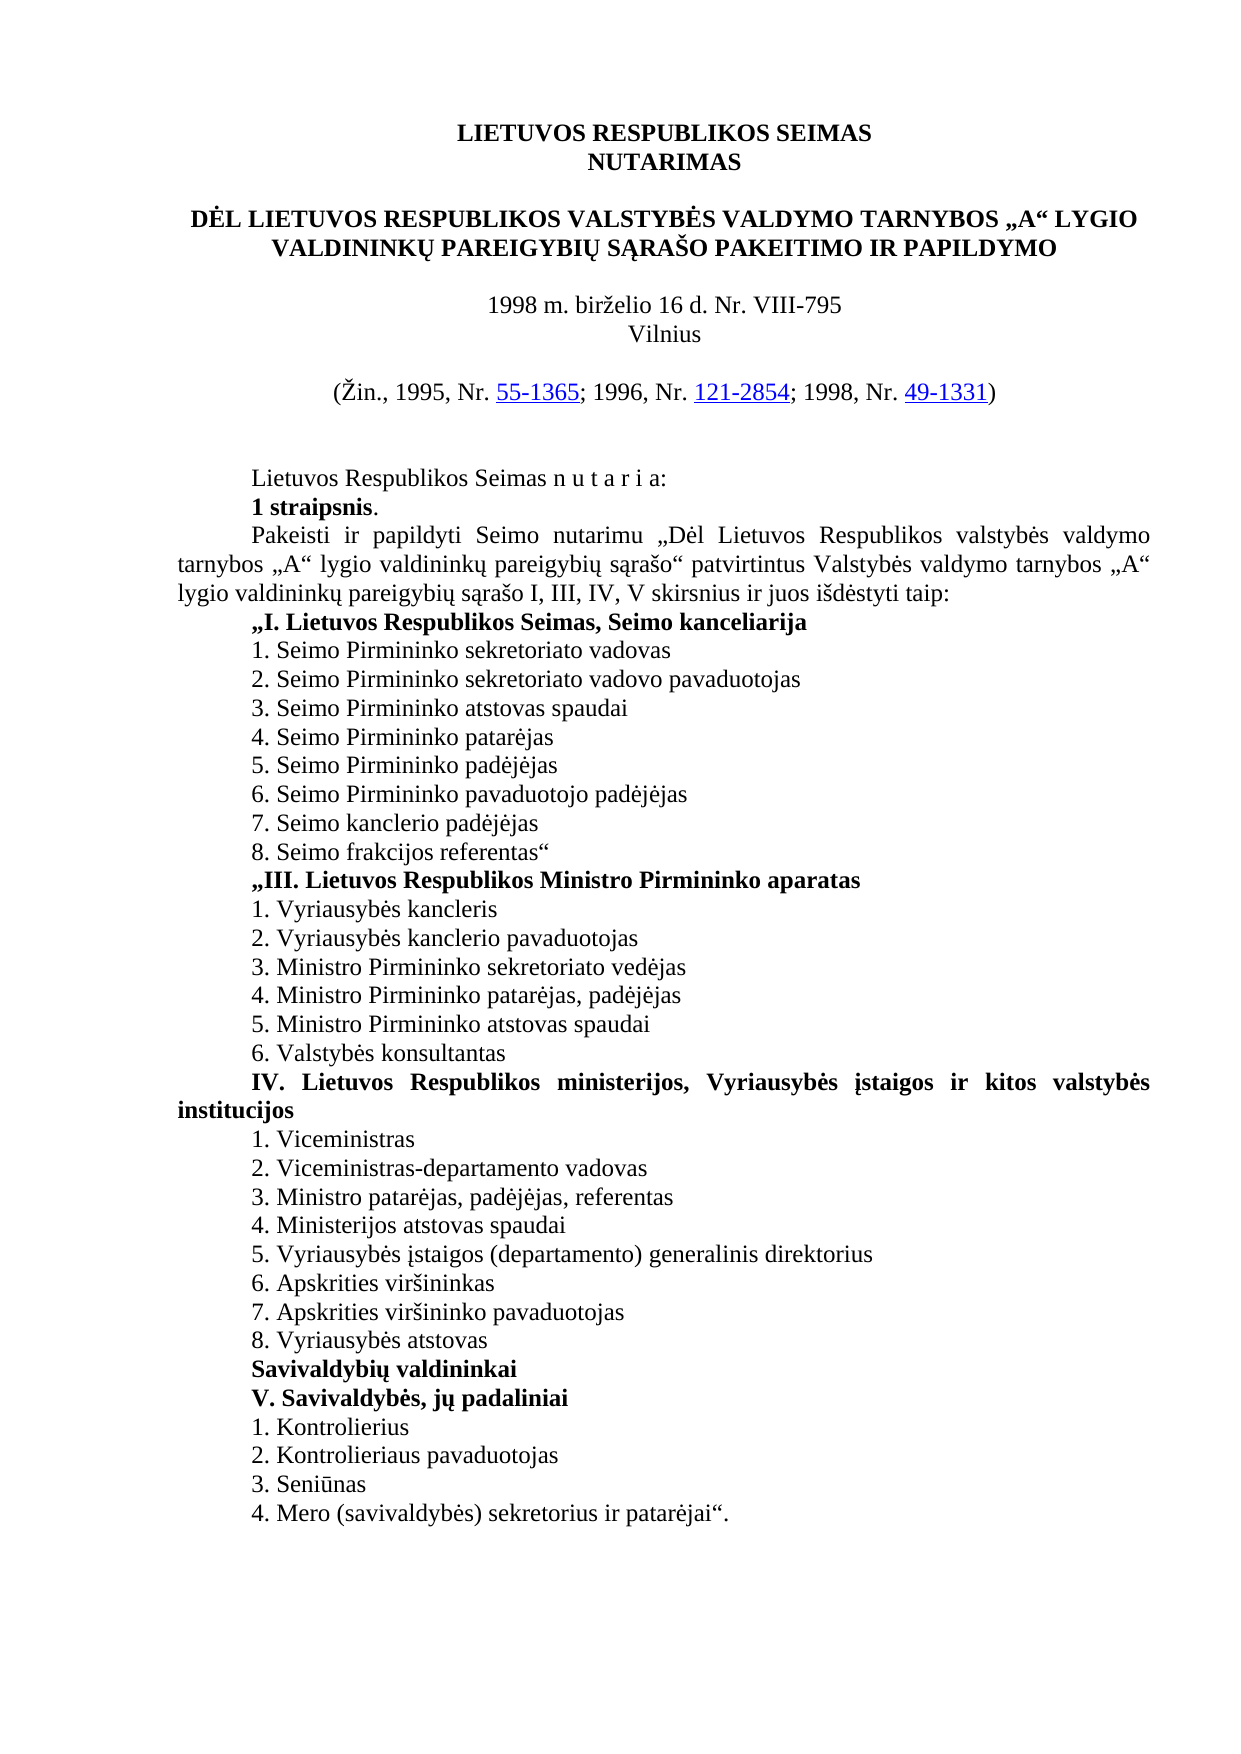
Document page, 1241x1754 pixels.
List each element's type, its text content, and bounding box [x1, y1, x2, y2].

text 8. Vyriausybės atstovas [177, 1326, 1152, 1354]
text DĖL LIETUVOS RESPUBLIKOS VALSTYBĖS VALDYMO TARNYBOS „A“ LYGIO VALDININKŲ PAREIGYBIŲ SĄRAŠO PAKEITIMO IR PAPILDYMO [177, 204, 1152, 262]
text 5. Vyriausybės įstaigos (departamento) generalinis direktorius [177, 1239, 1152, 1268]
text 1. Vyriausybės kancleris [177, 894, 1152, 923]
text 2. Seimo Pirmininko sekretoriato vadovo pavaduotojas [177, 664, 1152, 693]
text 2. Viceministras-departamento vadovas [177, 1153, 1152, 1182]
text NUTARIMAS [177, 147, 1152, 176]
text LIETUVOS RESPUBLIKOS SEIMAS [177, 118, 1152, 147]
text 3. Ministro Pirmininko sekretoriato vedėjas [177, 952, 1152, 981]
text 3. Ministro patarėjas, padėjėjas, referentas [177, 1182, 1152, 1211]
text Vilnius [177, 319, 1152, 348]
text 4. Ministro Pirmininko patarėjas, padėjėjas [177, 981, 1152, 1009]
text 5. Seimo Pirmininko padėjėjas [177, 751, 1152, 779]
text V. Savivaldybės, jų padaliniai [177, 1383, 1152, 1412]
text (Žin., 1995, Nr. 55-1365; 1996, Nr. 121-2854; 1998, Nr. 49-1331) [177, 377, 1152, 406]
text 7. Apskrities viršininko pavaduotojas [177, 1297, 1152, 1326]
text „I. Lietuvos Respublikos Seimas, Seimo kanceliarija [177, 607, 1152, 636]
text Lietuvos Respublikos Seimas nutaria: [177, 463, 1152, 492]
text 4. Seimo Pirmininko patarėjas [177, 722, 1152, 751]
text IV. Lietuvos Respublikos ministerijos, Vyriausybės įstaigos ir kitos valstybės institucijos [177, 1067, 1152, 1124]
text Savivaldybių valdininkai [177, 1354, 1152, 1383]
text 1998 m. birželio 16 d. Nr. VIII-795 [177, 291, 1152, 319]
text Pakeisti ir papildyti Seimo nutarimu „Dėl Lietuvos Respublikos valstybės valdymo tarnybos „A“ lygio valdininkų pareigybių sąrašo“ patvirtintus Valstybės valdymo tarnybos „A“ lygio valdininkų pareigybių sąrašo I, III, IV, V skirsnius ir juos išdėstyti taip: [177, 521, 1152, 607]
text 2. Kontrolieriaus pavaduotojas [177, 1441, 1152, 1469]
text 6. Seimo Pirmininko pavaduotojo padėjėjas [177, 779, 1152, 808]
text „III. Lietuvos Respublikos Ministro Pirmininko aparatas [177, 866, 1152, 894]
text 1. Viceministras [177, 1124, 1152, 1153]
text 7. Seimo kanclerio padėjėjas [177, 808, 1152, 837]
text 1. Kontrolierius [177, 1412, 1152, 1441]
text 2. Vyriausybės kanclerio pavaduotojas [177, 923, 1152, 952]
text 3. Seimo Pirmininko atstovas spaudai [177, 693, 1152, 722]
text 3. Seniūnas [177, 1469, 1152, 1498]
text 8. Seimo frakcijos referentas“ [177, 837, 1152, 866]
text 1 straipsnis. [177, 492, 1152, 521]
text 6. Valstybės konsultantas [177, 1038, 1152, 1067]
text 4. Mero (savivaldybės) sekretorius ir patarėjai“. [177, 1498, 1152, 1527]
text 5. Ministro Pirmininko atstovas spaudai [177, 1009, 1152, 1038]
text 1. Seimo Pirmininko sekretoriato vadovas [177, 636, 1152, 664]
text 4. Ministerijos atstovas spaudai [177, 1211, 1152, 1239]
text 6. Apskrities viršininkas [177, 1268, 1152, 1297]
